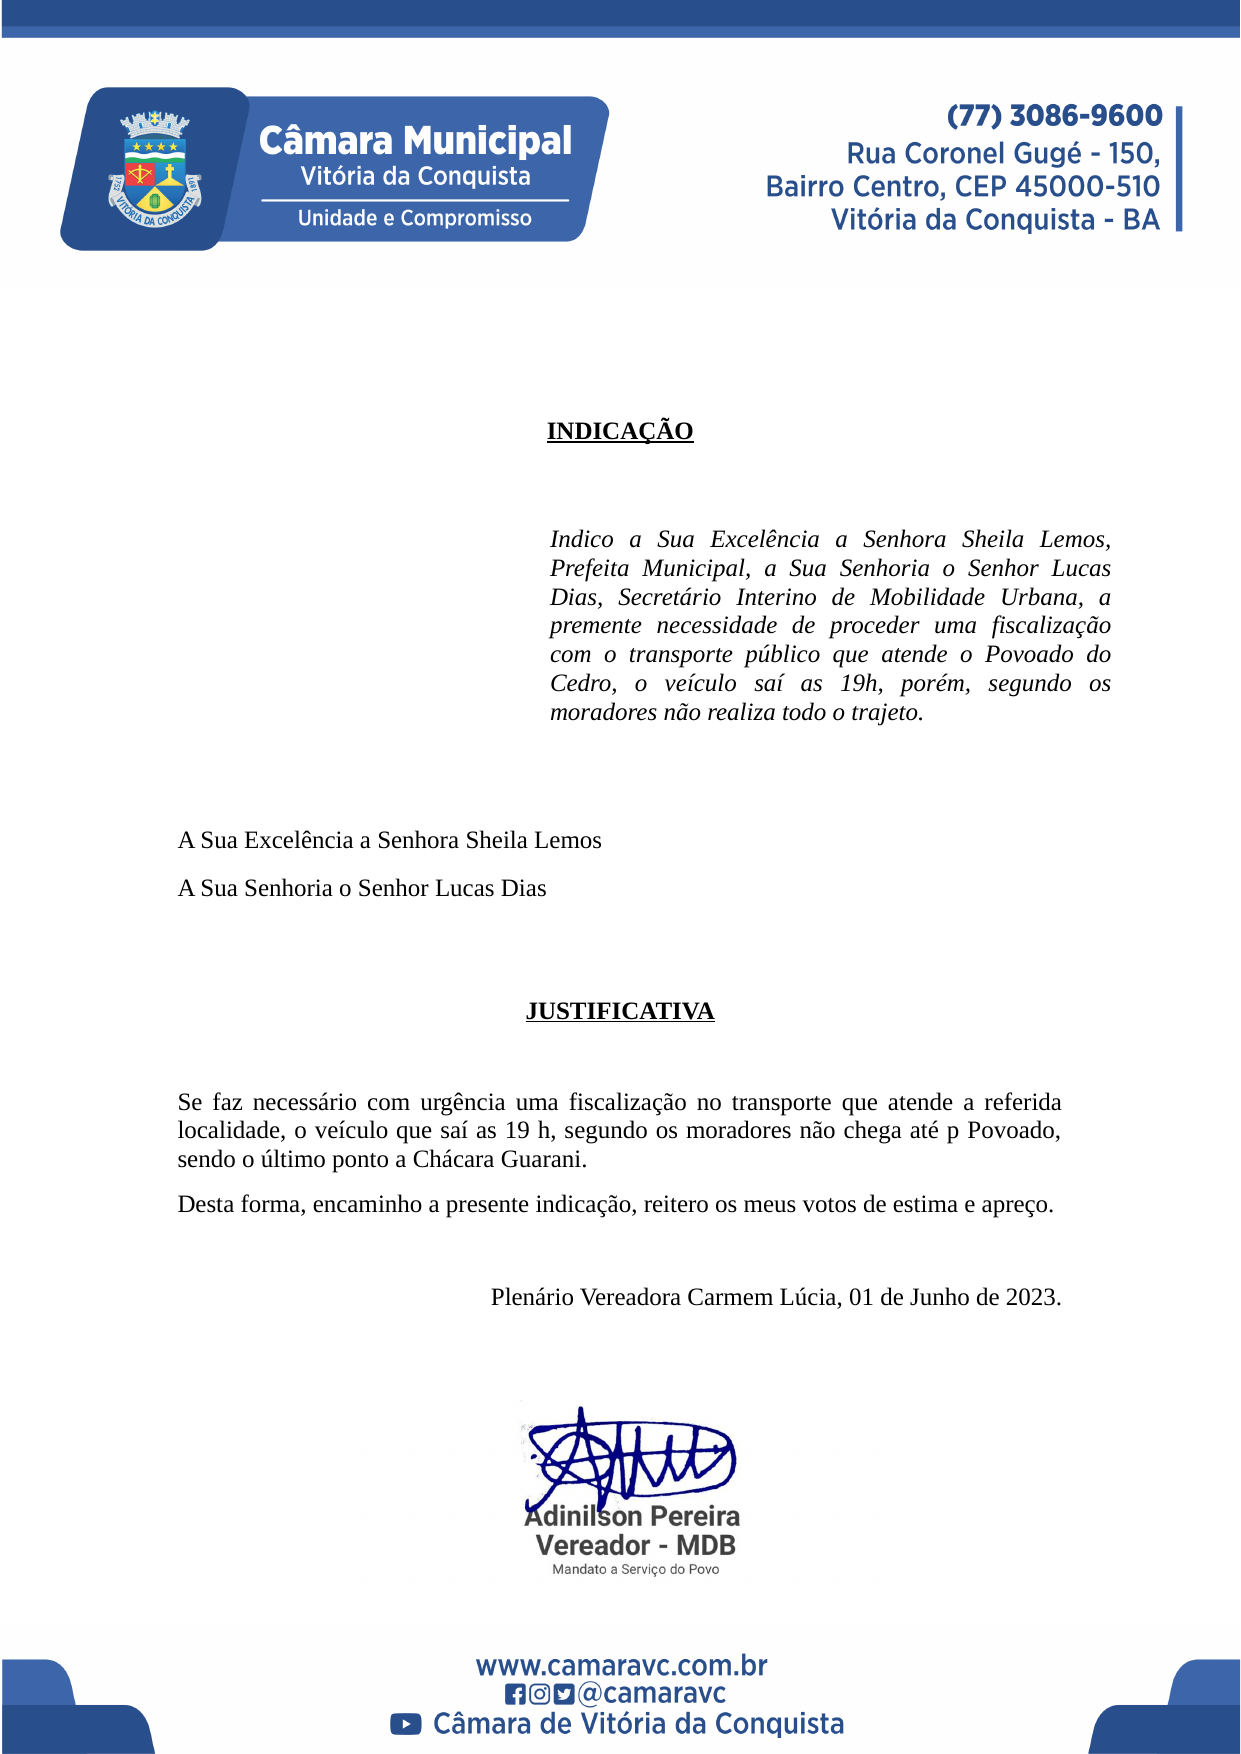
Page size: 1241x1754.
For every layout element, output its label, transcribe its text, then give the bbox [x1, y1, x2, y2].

text Se faz necessário com urgência uma fiscalização no transporte que atende a referida localidade, o veículo que saí as 19 h, segundo os moradores não chega até p Povoado, sendo o último ponto a Chácara Guarani. [177, 1087, 1063, 1173]
picture [347, 1400, 909, 1584]
text INDICAÇÃO [177, 416, 1063, 445]
text Desta forma, encaminho a presente indicação, reitero os meus votos de estima e apreço. [177, 1189, 1063, 1218]
picture [2, 1624, 1241, 1754]
text JUSTIFICATIVA [177, 996, 1063, 1024]
picture [1, 0, 1240, 288]
text A Sua Excelência a Senhora Sheila Lemos [177, 825, 1063, 854]
text Plenário Vereadora Carmem Lúcia, 01 de Junho de 2023. [177, 1282, 1063, 1311]
text A Sua Senhoria o Senhor Lucas Dias [177, 873, 1063, 902]
